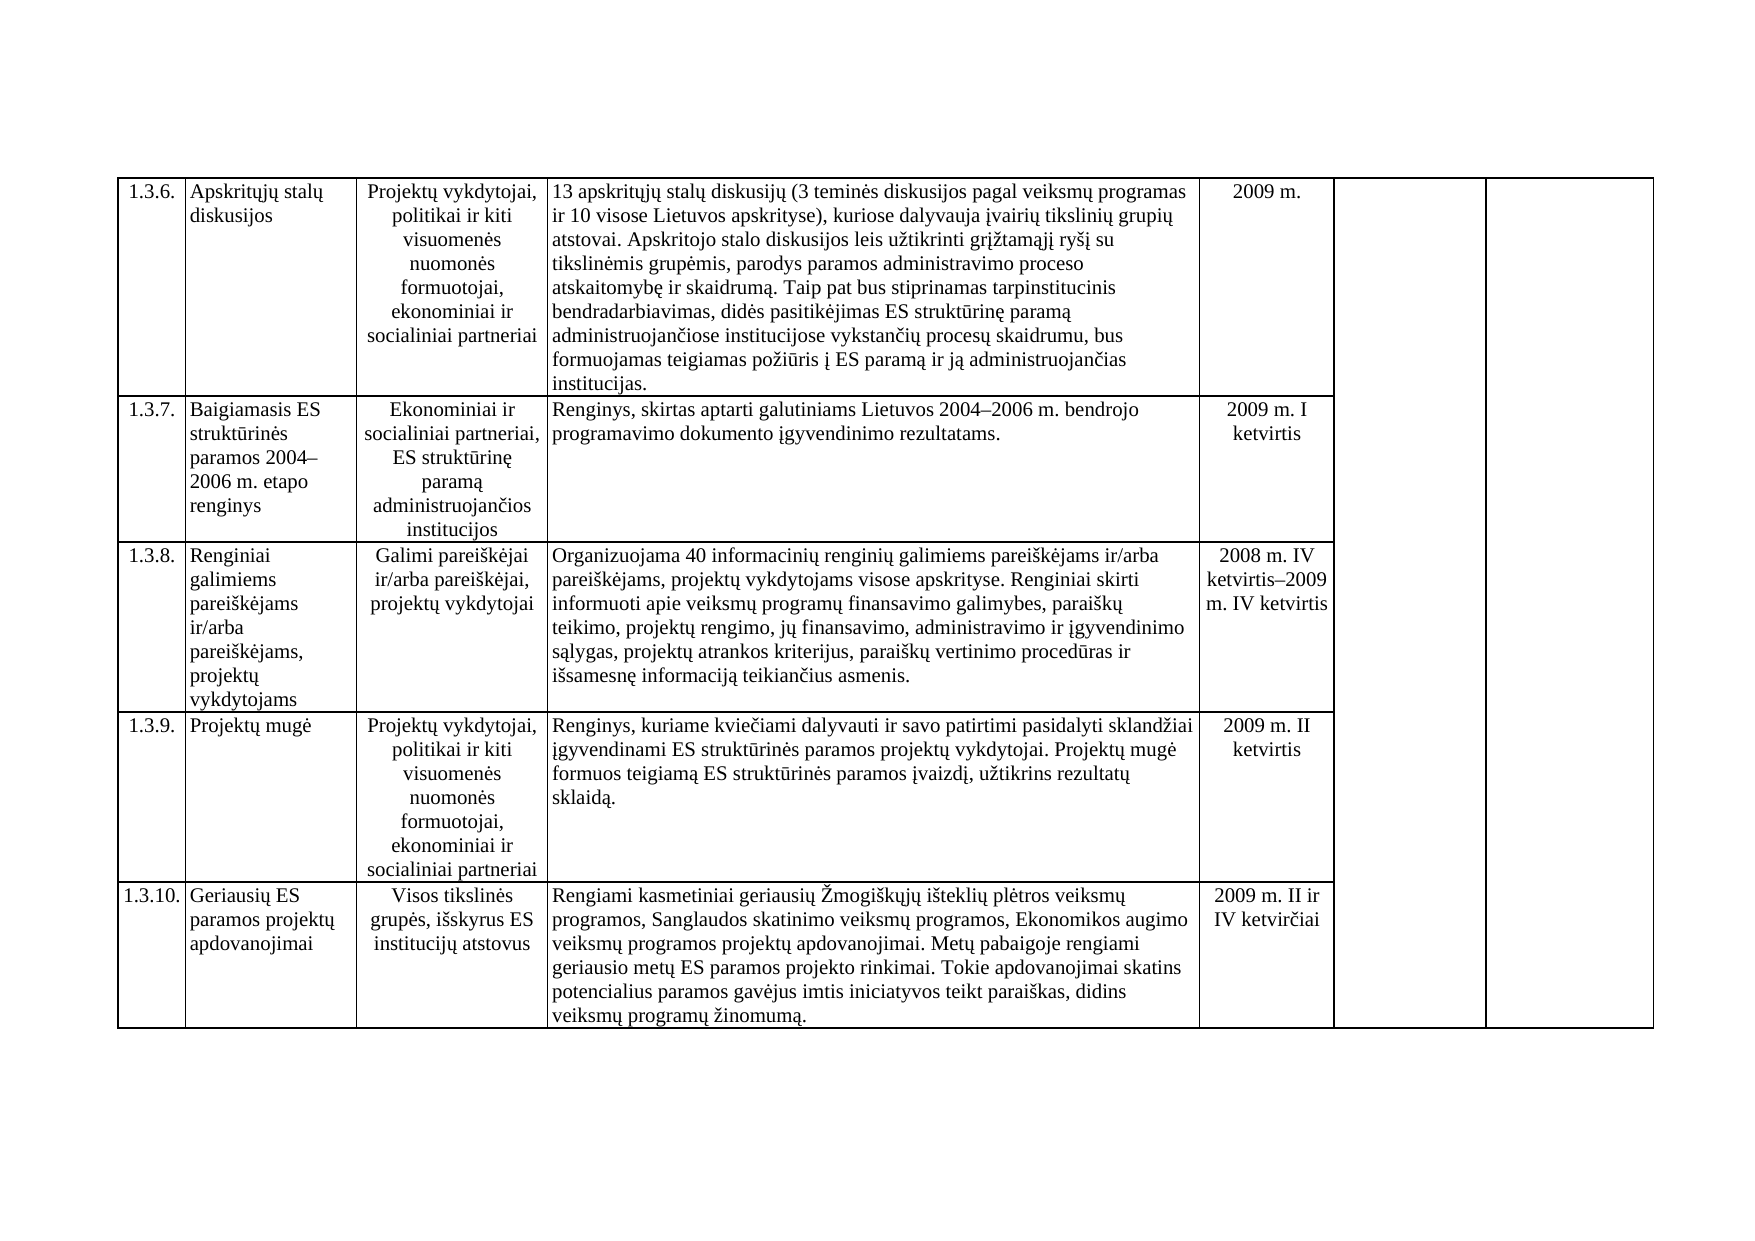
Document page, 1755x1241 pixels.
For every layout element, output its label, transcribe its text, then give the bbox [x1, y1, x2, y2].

table_cell 2008 m. IV ketvirtis–2009 m. IV ketvirtis [1200, 543, 1333, 711]
table_cell [1335, 179, 1485, 1027]
table_cell Projektų vykdytojai, politikai ir kiti visuomenės nuomonės formuotojai, ekonominiai ir socialiniai partneriai [357, 713, 547, 881]
table_cell 1.3.7. [119, 397, 185, 541]
table_cell 1.3.8. [119, 543, 185, 711]
table_cell 2009 m. [1200, 179, 1333, 395]
table_cell 13 apskritųjų stalų diskusijų (3 teminės diskusijos pagal veiksmų programas ir 10 visose Lietuvos apskrityse), kuriose dalyvauja įvairių tikslinių grupių atstovai. Apskritojo stalo diskusijos leis užtikrinti grįžtamąjį ryšį su tikslinėmis grupėmis, parodys paramos administravimo proceso atskaitomybę ir skaidrumą. Taip pat bus stiprinamas tarpinstitucinis bendradarbiavimas, didės pasitikėjimas ES struktūrinę paramą administruojančiose institucijose vykstančių procesų skaidrumu, bus formuojamas teigiamas požiūris į ES paramą ir ją administruojančias institucijas. [548, 179, 1199, 395]
table_cell Visos tikslinės grupės, išskyrus ES institucijų atstovus [357, 883, 547, 1027]
table_cell Rengiami kasmetiniai geriausių Žmogiškųjų išteklių plėtros veiksmų programos, Sanglaudos skatinimo veiksmų programos, Ekonomikos augimo veiksmų programos projektų apdovanojimai. Metų pabaigoje rengiami geriausio metų ES paramos projekto rinkimai. Tokie apdovanojimai skatins potencialius paramos gavėjus imtis iniciatyvos teikt paraiškas, didins veiksmų programų žinomumą. [548, 883, 1199, 1027]
table_cell Baigiamasis ES struktūrinės paramos 2004–2006 m. etapo renginys [186, 397, 356, 541]
table_cell Renginys, skirtas aptarti galutiniams Lietuvos 2004–2006 m. bendrojo programavimo dokumento įgyvendinimo rezultatams. [548, 397, 1199, 541]
table_cell [1487, 179, 1653, 1027]
table_cell 1.3.6. [119, 179, 185, 395]
table_cell Ekonominiai ir socialiniai partneriai, ES struktūrinę paramą administruojančios institucijos [357, 397, 547, 541]
table_cell Galimi pareiškėjai ir/arba pareiškėjai, projektų vykdytojai [357, 543, 547, 711]
table_cell Projektų vykdytojai, politikai ir kiti visuomenės nuomonės formuotojai, ekonominiai ir socialiniai partneriai [357, 179, 547, 395]
table_cell Projektų mugė [186, 713, 356, 881]
table_cell 2009 m. I ketvirtis [1200, 397, 1333, 541]
table_cell Renginiai galimiems pareiškėjams ir/arba pareiškėjams, projektų vykdytojams [186, 543, 356, 711]
table_cell 2009 m. II ketvirtis [1200, 713, 1333, 881]
table_cell Organizuojama 40 informacinių renginių galimiems pareiškėjams ir/arba pareiškėjams, projektų vykdytojams visose apskrityse. Renginiai skirti informuoti apie veiksmų programų finansavimo galimybes, paraiškų teikimo, projektų rengimo, jų finansavimo, administravimo ir įgyvendinimo sąlygas, projektų atrankos kriterijus, paraiškų vertinimo procedūras ir išsamesnę informaciją teikiančius asmenis. [548, 543, 1199, 711]
table_cell 2009 m. II ir IV ketvirčiai [1200, 883, 1333, 1027]
table_cell Apskritųjų stalų diskusijos [186, 179, 356, 395]
table_cell Geriausių ES paramos projektų apdovanojimai [186, 883, 356, 1027]
table_cell 1.3.9. [119, 713, 185, 881]
table_cell Renginys, kuriame kviečiami dalyvauti ir savo patirtimi pasidalyti sklandžiai įgyvendinami ES struktūrinės paramos projektų vykdytojai. Projektų mugė formuos teigiamą ES struktūrinės paramos įvaizdį, užtikrins rezultatų sklaidą. [548, 713, 1199, 881]
table_cell 1.3.10. [119, 883, 185, 1027]
